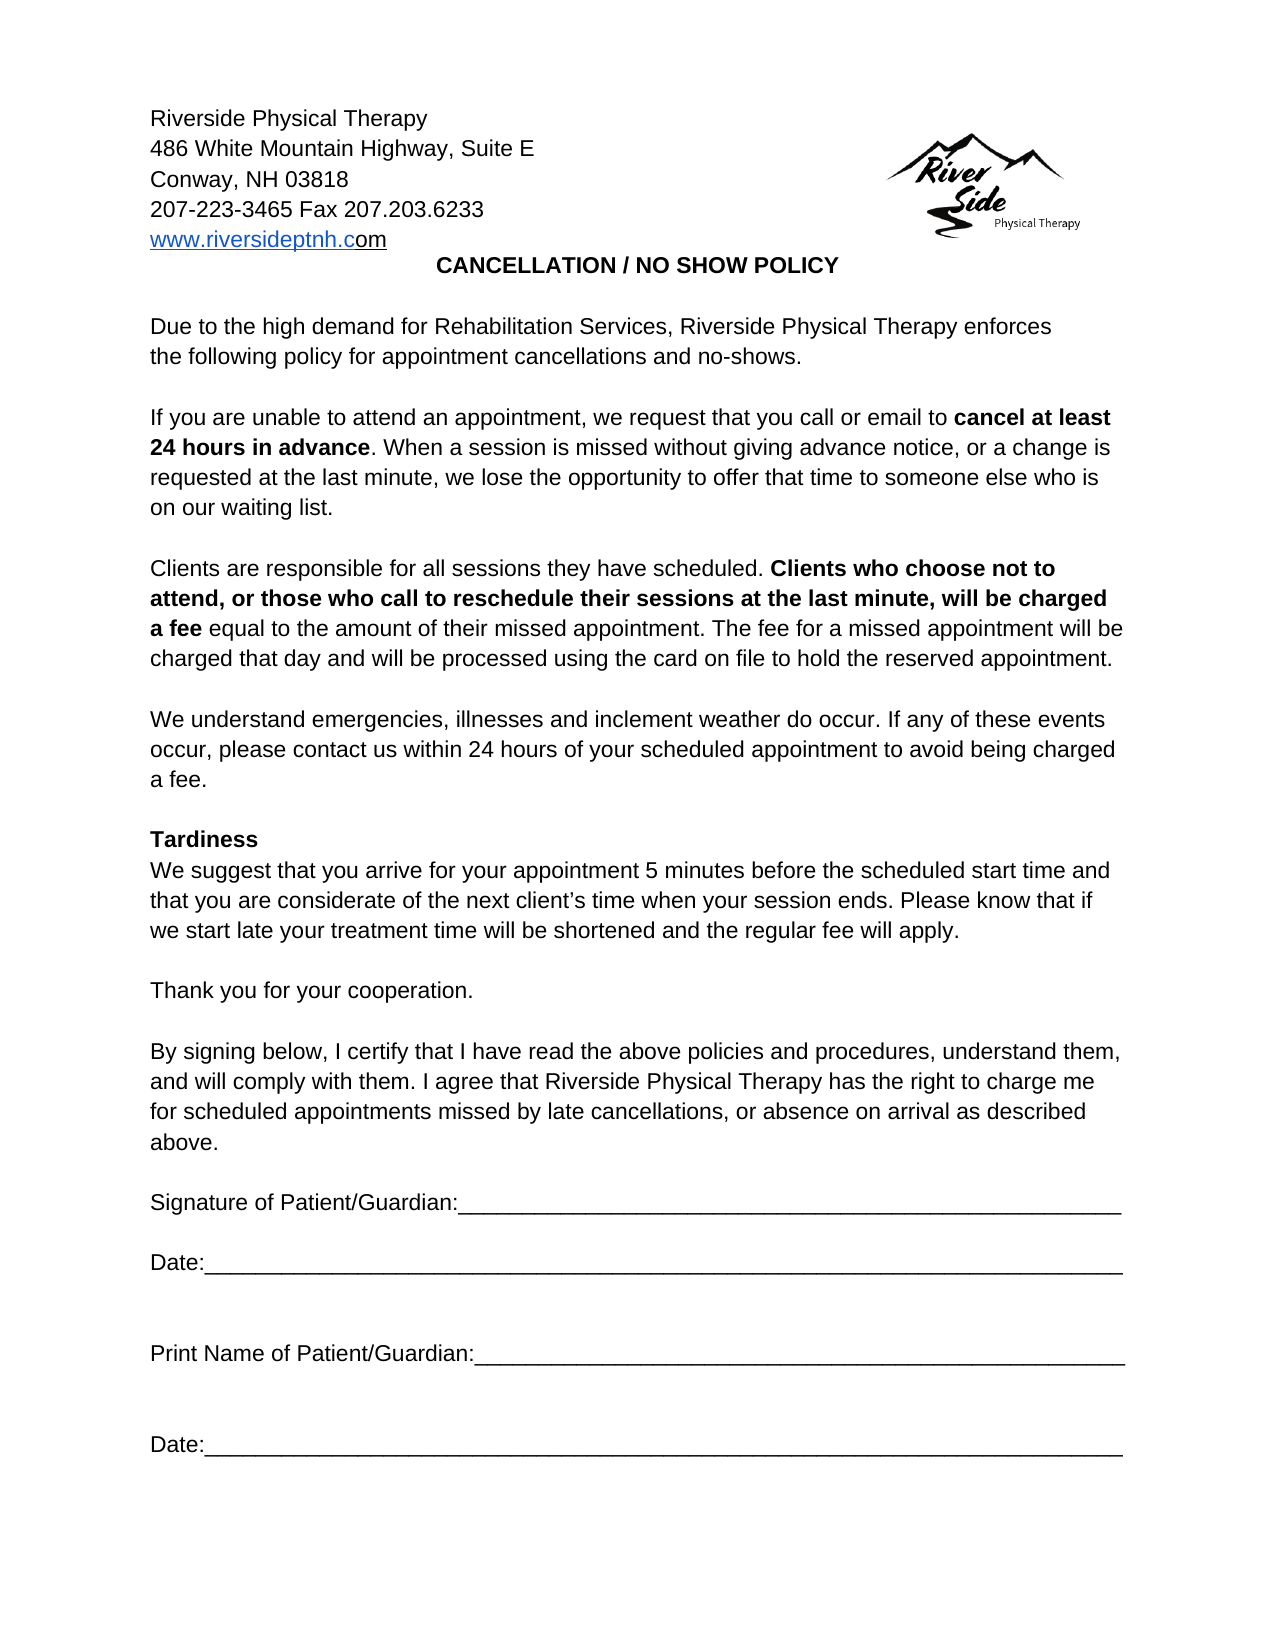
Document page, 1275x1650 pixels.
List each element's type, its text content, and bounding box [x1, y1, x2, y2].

text We understand emergencies, illnesses and inclement weather do occur. If any of these events occur, please contact us within 24 hours of your scheduled appointment to avoid being charged a fee. [150, 706, 1125, 792]
text Print Name of Patient/Guardian:___________________________________________________ [150, 1340, 1125, 1366]
text CANCELLATION / NO SHOW POLICY [150, 252, 1125, 279]
text Clients are responsible for all sessions they have scheduled. Clients who choose not to attend, or those who call to reschedule their sessions at the last minute, will be charged a fee equal to the amount of their missed appointment. The fee for a missed appointment will be charged that day and will be processed using the card on file to hold the reserved appointment. [150, 554, 1125, 671]
text Signature of Patient/Guardian:____________________________________________________ [150, 1189, 1125, 1215]
text Date:________________________________________________________________________ [150, 1249, 1125, 1276]
text Tardiness [150, 826, 1125, 853]
text Due to the high demand for Rehabilitation Services, Riverside Physical Therapy enforces [150, 313, 1125, 339]
text We suggest that you arrive for your appointment 5 minutes before the scheduled start time and that you are considerate of the next client’s time when your session ends. Please know that if we start late your treatment time will be shortened and the regular fee will apply. [150, 857, 1125, 943]
text Date:________________________________________________________________________ [150, 1431, 1125, 1457]
text Thank you for your cooperation. [150, 977, 1125, 1004]
text By signing below, I certify that I have read the above policies and procedures, understand them, and will comply with them. I agree that Riverside Physical Therapy has the right to charge me for scheduled appointments missed by late cancellations, or absence on arrival as described above. [150, 1038, 1125, 1155]
text the following policy for appointment cancellations and no-shows. [150, 343, 1125, 369]
text If you are unable to attend an appointment, we request that you call or email to cancel at least 24 hours in advance. When a session is missed without giving advance notice, or a change is requested at the last minute, we lose the opportunity to offer that time to someone else who is on our waiting list. [150, 403, 1125, 520]
picture [844, 93, 1144, 262]
